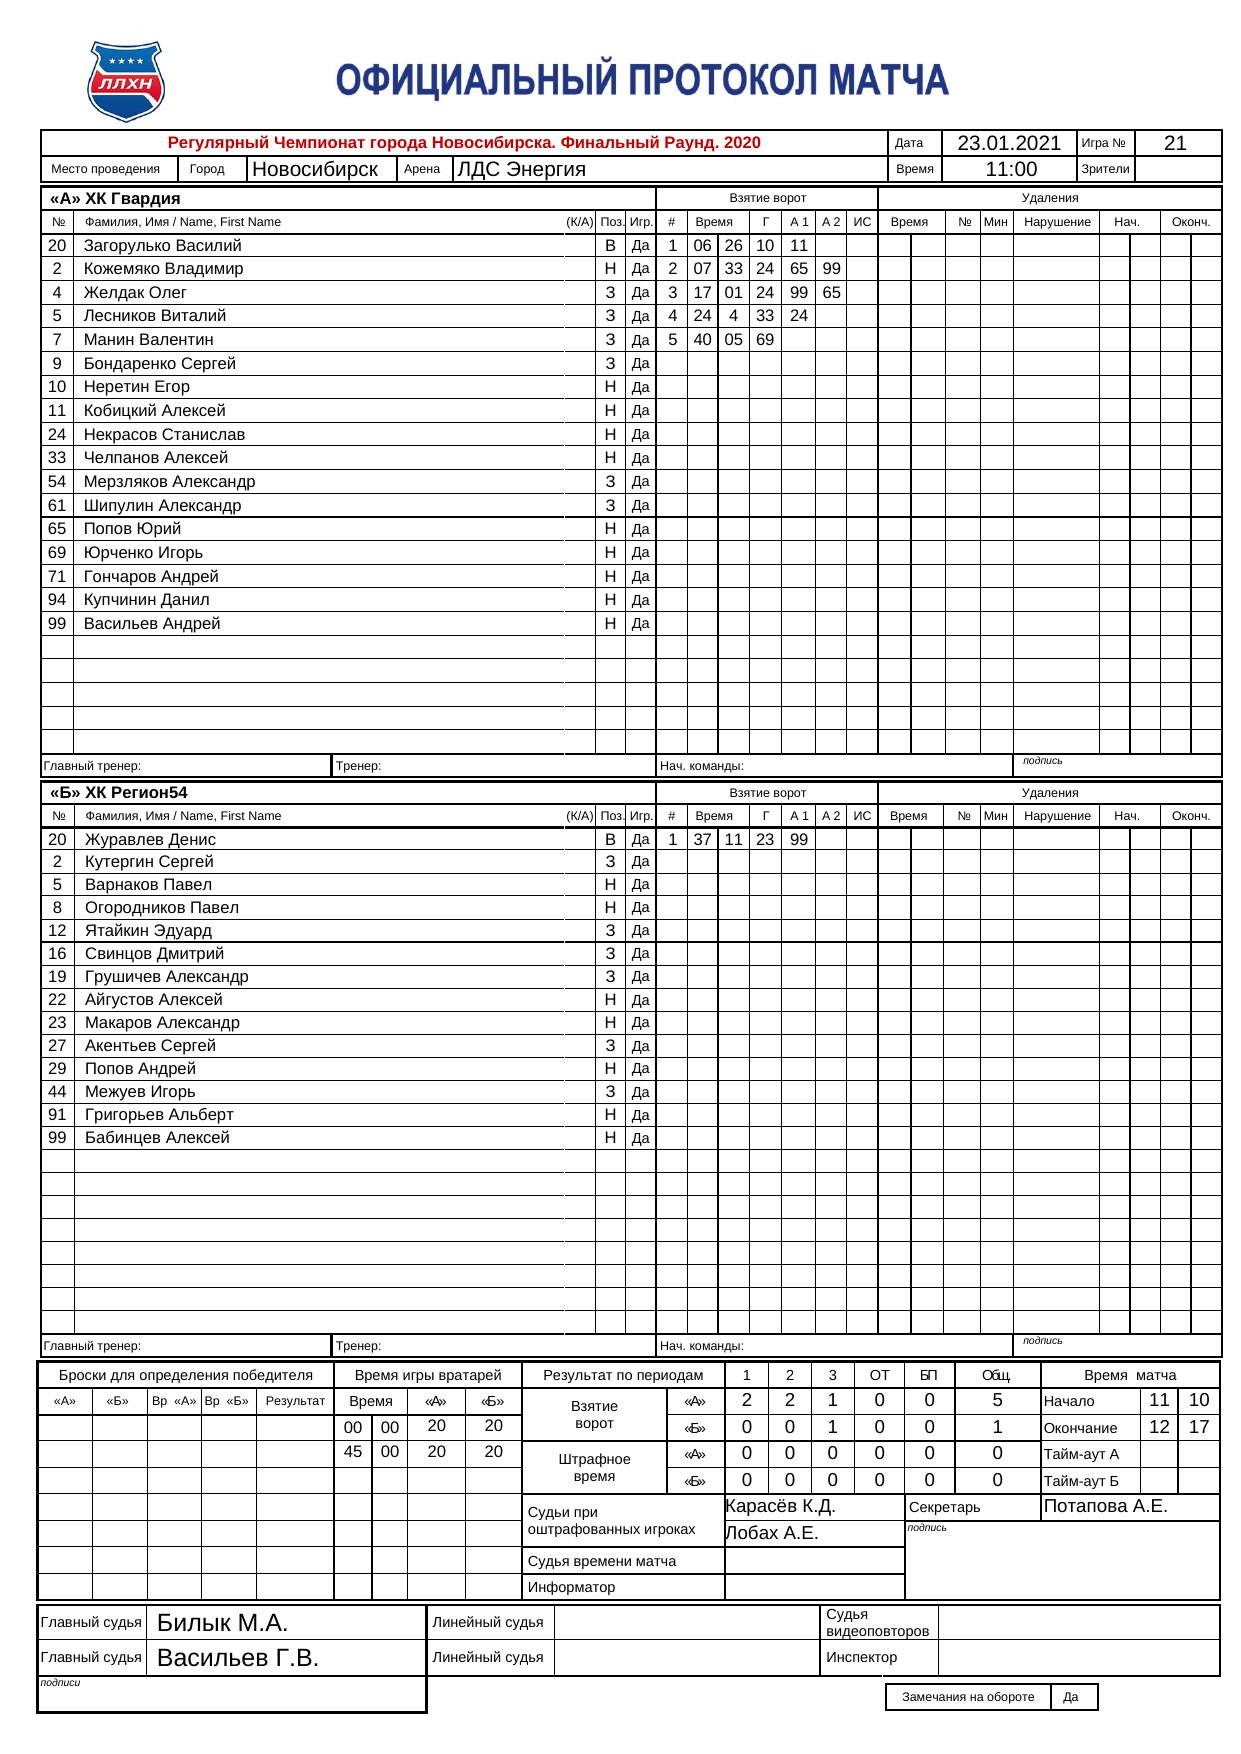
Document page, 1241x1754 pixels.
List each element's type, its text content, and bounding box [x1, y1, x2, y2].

table_cell [1100, 470, 1129, 493]
table_cell [688, 920, 717, 941]
table_cell [847, 659, 877, 682]
table_cell [1100, 423, 1129, 445]
table_cell [719, 1150, 749, 1172]
table_cell [1131, 966, 1160, 987]
table_cell «А» [39, 1389, 92, 1413]
table_cell [847, 446, 877, 469]
table_cell [555, 1606, 819, 1639]
table_cell Судья времени матча [523, 1548, 724, 1573]
table_cell [596, 1173, 625, 1195]
table_cell [1131, 257, 1160, 280]
table_cell [1192, 376, 1221, 398]
table_cell подписи [39, 1677, 425, 1711]
table_cell подпись [906, 1522, 1219, 1599]
table_cell [879, 399, 910, 422]
table_cell [657, 943, 687, 964]
table_cell 5 [657, 328, 687, 351]
table_cell [981, 874, 1013, 895]
table_cell Время [688, 805, 749, 826]
table_cell [816, 399, 846, 422]
table_cell [879, 829, 910, 849]
table_cell [981, 1196, 1013, 1218]
table_cell [42, 707, 73, 729]
table_cell «Б » [466, 1389, 521, 1413]
table_cell [466, 1468, 521, 1493]
table_cell [944, 1196, 980, 1218]
table_cell [750, 659, 781, 682]
table_cell Н [596, 257, 625, 280]
table_cell [1014, 1288, 1099, 1310]
table_cell [719, 966, 749, 987]
table_cell [565, 518, 595, 540]
table_cell [565, 636, 595, 658]
table_cell [1161, 920, 1190, 941]
table_cell [1161, 352, 1190, 374]
table_cell [847, 1058, 877, 1079]
table_cell [1014, 1265, 1099, 1287]
table_cell [596, 1288, 625, 1310]
table_cell [912, 352, 945, 374]
table_cell Оконч. [1161, 211, 1221, 233]
table_cell [939, 1640, 1219, 1675]
table_cell [657, 920, 687, 941]
table_cell [1192, 1081, 1221, 1103]
table_cell З [596, 966, 625, 987]
table_cell [1192, 1311, 1221, 1333]
table_cell [879, 1150, 910, 1172]
table_cell [912, 446, 945, 469]
table_cell [912, 470, 945, 493]
table_cell Да [626, 305, 655, 327]
table_cell Ятайкин Эдуард [75, 920, 564, 941]
table_cell Н [596, 423, 625, 445]
table_cell [912, 989, 943, 1011]
table_cell 10 [1179, 1389, 1219, 1413]
table_cell [1131, 636, 1160, 658]
table_cell [466, 1574, 521, 1599]
table_cell [879, 376, 910, 398]
table_cell [879, 588, 910, 611]
table_cell [1099, 1682, 1220, 1711]
table_cell [1161, 943, 1190, 964]
table_header Время игры вратарей [335, 1363, 521, 1387]
table_cell [565, 707, 595, 729]
table_cell [782, 683, 815, 706]
table_cell [657, 1242, 687, 1264]
table_cell [1192, 966, 1221, 987]
table_cell 1 [956, 1415, 1040, 1440]
table_cell [750, 1242, 781, 1264]
table_cell [657, 1219, 687, 1241]
table_cell [1141, 1441, 1177, 1467]
table_cell [408, 1574, 465, 1599]
table_cell [93, 1547, 147, 1573]
table_cell [912, 423, 945, 445]
table_cell [688, 683, 717, 706]
table_cell З [596, 494, 625, 516]
table_cell [879, 257, 910, 280]
table_cell [981, 683, 1013, 706]
table_cell [847, 874, 877, 895]
table_header Замечания на обороте [887, 1685, 1050, 1709]
table_cell Н [596, 1104, 625, 1126]
table_cell 01 [719, 281, 749, 303]
table_cell [1192, 541, 1221, 564]
table_cell [816, 235, 846, 256]
table_cell [657, 636, 687, 658]
table_cell [42, 1242, 74, 1264]
table_cell Нарушение [1014, 805, 1099, 826]
table_cell [257, 1468, 333, 1493]
table_cell Гончаров Андрей [74, 565, 564, 587]
table_cell [879, 943, 910, 964]
table_cell [1192, 1219, 1221, 1241]
table_cell [981, 1242, 1013, 1264]
table_cell З [596, 1035, 625, 1057]
table_cell [719, 989, 749, 1011]
table_cell [1100, 874, 1129, 895]
table_cell [816, 920, 846, 941]
table_cell 00 [373, 1416, 407, 1440]
table_cell [688, 1196, 717, 1218]
table_cell [750, 1012, 781, 1033]
table_cell Игр. [626, 211, 655, 233]
table_cell 2 [726, 1389, 768, 1413]
table_cell [750, 446, 781, 469]
table_cell [1161, 1058, 1190, 1079]
table_cell [1014, 636, 1099, 658]
table_cell [750, 376, 781, 398]
table_cell Н [596, 541, 625, 564]
table_cell Н [596, 989, 625, 1011]
table_header Взятие ворот [657, 783, 877, 803]
table_cell [688, 659, 717, 682]
table_cell [847, 1081, 877, 1103]
table_cell [1131, 565, 1160, 587]
table_cell [981, 235, 1013, 256]
table_cell [912, 612, 945, 634]
table_cell Н [596, 446, 625, 469]
table_cell Шипулин Александр [74, 494, 564, 516]
table_cell 0 [769, 1468, 811, 1493]
table_cell Н [596, 588, 625, 611]
table_cell [596, 636, 625, 658]
table_cell [912, 850, 943, 872]
table_cell [981, 1081, 1013, 1103]
table_cell [879, 1081, 910, 1103]
table_cell [944, 1104, 980, 1126]
table_cell [816, 966, 846, 987]
table_cell [1014, 1081, 1099, 1103]
table_cell Мин [981, 805, 1013, 826]
table_cell [1161, 1265, 1190, 1287]
table_cell [879, 730, 910, 753]
table_cell [1192, 565, 1221, 587]
table_cell [946, 352, 980, 374]
table_cell [1014, 446, 1099, 469]
table_cell [1131, 1196, 1160, 1218]
table_cell ЛДС Энергия [454, 157, 887, 181]
table_cell [657, 1127, 687, 1149]
table_cell [847, 683, 877, 706]
table_cell 0 [956, 1442, 1040, 1467]
table_cell [847, 399, 877, 422]
table_cell [719, 1012, 749, 1033]
table_cell [657, 588, 687, 611]
table_cell [657, 399, 687, 422]
table_cell Взятие ворот [523, 1389, 666, 1440]
table_cell 20 [466, 1416, 521, 1440]
table_cell Вр «Б» [202, 1389, 256, 1413]
table_cell [847, 850, 877, 872]
table_cell [912, 829, 943, 849]
table_cell [1014, 1035, 1099, 1057]
table_cell [879, 989, 910, 1011]
table_cell Да [626, 989, 655, 1011]
table_header ОТ [855, 1363, 904, 1387]
table_cell [1014, 470, 1099, 493]
table_cell 5 [42, 305, 73, 327]
table_cell [782, 588, 815, 611]
table_cell [816, 1242, 846, 1264]
table_cell [719, 588, 749, 611]
table_cell Да [626, 943, 655, 964]
table_cell Да [626, 850, 655, 872]
table_cell [912, 1242, 943, 1264]
table_cell [74, 707, 564, 729]
table_cell [657, 518, 687, 540]
table_cell [816, 1265, 846, 1287]
table_cell Да [626, 399, 655, 422]
table_cell [946, 470, 980, 493]
table_cell [148, 1574, 201, 1599]
table_cell [565, 235, 595, 256]
table_cell подпись [1014, 755, 1221, 776]
table_cell «А» [408, 1389, 465, 1413]
table_cell [565, 1265, 595, 1287]
table_cell [944, 1288, 980, 1310]
table_cell [782, 328, 815, 351]
table_header Игра № [1078, 131, 1134, 155]
table_cell [688, 730, 717, 753]
table_cell [1100, 920, 1129, 941]
table_cell [1131, 612, 1160, 634]
table_cell [1161, 989, 1190, 1011]
table_cell [75, 1173, 564, 1195]
table_cell Межуев Игорь [75, 1081, 564, 1103]
table_cell Тренер: [333, 755, 655, 776]
table_cell [565, 829, 595, 849]
table_cell [1100, 966, 1129, 987]
table_cell Васильев Г.В. [147, 1640, 425, 1675]
table_cell [688, 989, 717, 1011]
table_cell Григорьев Альберт [75, 1104, 564, 1126]
table_cell [688, 541, 717, 564]
table_cell [1161, 376, 1190, 398]
table_cell [1131, 423, 1160, 445]
table_cell Журавлев Денис [75, 829, 564, 849]
table_cell [1161, 470, 1190, 493]
table_cell [946, 281, 980, 303]
table_cell Начало [1042, 1389, 1140, 1413]
table_cell [816, 1150, 846, 1172]
table_cell [657, 1311, 687, 1333]
table_cell [847, 1035, 877, 1057]
table_cell [1014, 281, 1099, 303]
table_cell [946, 446, 980, 469]
table_cell 11 [782, 235, 815, 256]
table_header 3 [812, 1363, 854, 1387]
table_cell 20 [42, 829, 74, 849]
table_cell № [42, 805, 74, 826]
table_cell Судьи при оштрафованных игроках [523, 1495, 724, 1546]
table_cell [879, 1035, 910, 1057]
table_cell [816, 896, 846, 918]
table_cell [946, 612, 980, 634]
table_cell [981, 1104, 1013, 1126]
table_cell 0 [855, 1389, 904, 1413]
table_cell [42, 1288, 74, 1310]
table_cell Манин Валентин [74, 328, 564, 351]
table_cell [981, 1012, 1013, 1033]
table_cell [657, 470, 687, 493]
table_cell [719, 1311, 749, 1333]
table_cell 8 [42, 896, 74, 918]
table_cell Купчинин Данил [74, 588, 564, 611]
table_cell [93, 1521, 147, 1546]
table_cell [981, 707, 1013, 729]
table_cell [257, 1547, 333, 1573]
table_cell [981, 1035, 1013, 1057]
table_cell [719, 683, 749, 706]
table_cell Загорулько Василий [74, 235, 564, 256]
table_cell 0 [855, 1415, 904, 1440]
table_cell Фамилия, Имя / Name, First Name [75, 805, 565, 826]
table_cell [688, 1311, 717, 1333]
table_cell [946, 659, 980, 682]
table_cell [1131, 1035, 1160, 1057]
table_cell [719, 565, 749, 587]
table_cell [1161, 1035, 1190, 1057]
table_cell [1014, 659, 1099, 682]
table_cell Судья видеоповторов [821, 1606, 938, 1639]
table_cell Н [596, 1127, 625, 1149]
table_cell [912, 1173, 943, 1195]
table_cell [816, 683, 846, 706]
table_cell [782, 966, 815, 987]
table_cell [1014, 1242, 1099, 1264]
table_cell [847, 1150, 877, 1172]
table_cell Да [626, 896, 655, 918]
table_cell [847, 829, 877, 849]
table_cell Окончание [1042, 1415, 1140, 1440]
table_cell [657, 1035, 687, 1057]
table_cell [1131, 518, 1160, 540]
table_cell [750, 1219, 781, 1241]
table_cell [1131, 989, 1160, 1011]
table_cell Н [596, 399, 625, 422]
table_cell А 1 [782, 211, 815, 233]
table_cell Время [889, 157, 941, 181]
table_cell [75, 1219, 564, 1241]
table_cell [1014, 829, 1099, 849]
table_cell [335, 1468, 371, 1493]
table_cell [879, 281, 910, 303]
table_cell [1100, 989, 1129, 1011]
table_cell З [596, 281, 625, 303]
table_cell [1014, 399, 1099, 422]
table_cell [688, 1219, 717, 1241]
table_cell Н [596, 1012, 625, 1033]
table_cell [946, 518, 980, 540]
table_cell [816, 541, 846, 564]
table_cell 7 [42, 328, 73, 351]
table_cell [688, 1242, 717, 1264]
table_cell Огородников Павел [75, 896, 564, 918]
table_cell [565, 1127, 595, 1149]
table_cell [688, 1058, 717, 1079]
table_cell 16 [42, 943, 74, 964]
table_cell [1100, 896, 1129, 918]
table_cell [1192, 1035, 1221, 1057]
table_header «Б» ХК Регион54 [42, 783, 655, 803]
table_cell [782, 1196, 815, 1218]
table_cell 0 [905, 1415, 954, 1440]
table_cell [1161, 518, 1190, 540]
table_cell [944, 1012, 980, 1033]
table_cell [93, 1574, 147, 1599]
table_cell [257, 1416, 333, 1440]
table_cell [565, 470, 595, 493]
table_cell [879, 1104, 910, 1126]
table_cell [946, 235, 980, 256]
table_cell [1192, 730, 1221, 753]
table_cell [847, 494, 877, 516]
table_cell [816, 494, 846, 516]
table_cell 20 [466, 1441, 521, 1467]
table_cell [1131, 920, 1160, 941]
table_cell [912, 235, 945, 256]
table_cell [750, 683, 781, 706]
table_cell Кобицкий Алексей [74, 399, 564, 422]
table_cell 65 [816, 281, 846, 303]
table_cell [847, 920, 877, 941]
table_cell [565, 1058, 595, 1079]
table_cell [912, 1288, 943, 1310]
table_cell [847, 423, 877, 445]
table_cell 0 [905, 1468, 954, 1493]
table_cell [879, 1242, 910, 1264]
table_cell Нач. команды: [657, 755, 1012, 776]
table_cell [912, 328, 945, 351]
table_cell [912, 896, 943, 918]
table_cell [565, 1012, 595, 1033]
table_cell З [596, 305, 625, 327]
table_cell [816, 423, 846, 445]
table_cell [688, 707, 717, 729]
table_header БП [905, 1363, 954, 1387]
table_cell [1161, 896, 1190, 918]
table_cell [879, 896, 910, 918]
table_cell [782, 1288, 815, 1310]
table_cell [750, 1150, 781, 1172]
table_cell 0 [905, 1389, 954, 1413]
table_cell Да [626, 829, 655, 849]
table_cell Результат [257, 1389, 333, 1413]
table_cell [1100, 1311, 1129, 1333]
table_cell З [596, 1081, 625, 1103]
table_cell [1014, 989, 1099, 1011]
table_cell [688, 943, 717, 964]
table_cell Г [750, 211, 781, 233]
table_cell [1161, 659, 1190, 682]
table_cell [657, 683, 687, 706]
table_cell [657, 541, 687, 564]
table_cell [75, 1196, 564, 1218]
table_cell [373, 1574, 407, 1599]
table_header Общ. [956, 1363, 1040, 1387]
table_cell [688, 636, 717, 658]
table_cell [42, 1219, 74, 1241]
table_cell [1131, 874, 1160, 895]
table_cell [750, 730, 781, 753]
table_cell [719, 352, 749, 374]
table_cell [782, 730, 815, 753]
table_cell [1192, 257, 1221, 280]
table_cell 29 [42, 1058, 74, 1079]
table_cell 0 [855, 1468, 904, 1493]
table_cell [847, 1219, 877, 1241]
table_cell [1179, 1441, 1219, 1467]
table_cell 19 [42, 966, 74, 987]
table_cell [335, 1521, 371, 1546]
table_cell [1192, 352, 1221, 374]
table_cell [565, 966, 595, 987]
table_cell Инспектор [821, 1640, 938, 1675]
table_cell Бабинцев Алексей [75, 1127, 564, 1149]
table_cell # [657, 211, 687, 233]
table_cell Билык М.А. [147, 1606, 425, 1639]
table_cell [946, 636, 980, 658]
table_cell Айгустов Алексей [75, 989, 564, 1011]
table_cell Главный тренер: [42, 1335, 330, 1356]
table_cell [257, 1521, 333, 1546]
table_cell [1192, 1127, 1221, 1149]
table_cell 45 [335, 1441, 371, 1467]
table_cell [39, 1521, 92, 1546]
table_cell [879, 683, 910, 706]
table_cell [782, 1127, 815, 1149]
table_cell [1131, 1265, 1160, 1287]
table_cell [1014, 565, 1099, 587]
table_cell 05 [719, 328, 749, 351]
table_cell [657, 896, 687, 918]
table_cell Да [626, 235, 655, 256]
table_cell [565, 683, 595, 706]
table_cell [750, 352, 781, 374]
table_cell [688, 1173, 717, 1195]
table_cell «Б» [93, 1389, 147, 1413]
table_cell [1100, 1127, 1129, 1149]
table_cell [1014, 612, 1099, 634]
table_cell [750, 470, 781, 493]
table_cell [1192, 470, 1221, 493]
table_cell [912, 1127, 943, 1149]
table_cell [782, 1058, 815, 1079]
table_cell 61 [42, 494, 73, 516]
table_cell [816, 518, 846, 540]
table_cell [1100, 1058, 1129, 1079]
table_cell [39, 1441, 92, 1467]
table_cell [1192, 874, 1221, 895]
table_cell [782, 1012, 815, 1033]
table_cell [750, 1311, 781, 1333]
table_cell [816, 588, 846, 611]
table_cell [335, 1547, 371, 1573]
table_cell [912, 494, 945, 516]
table_cell [719, 518, 749, 540]
table_cell [688, 399, 717, 422]
table_cell 2 [657, 257, 687, 280]
table_cell Главный тренер: [42, 755, 330, 776]
table_cell [1014, 1150, 1099, 1172]
table_cell [816, 352, 846, 374]
table_cell [750, 1196, 781, 1218]
table_cell 33 [42, 446, 73, 469]
table_cell [847, 328, 877, 351]
table_cell [1014, 1104, 1099, 1126]
table_cell [912, 399, 945, 422]
table_cell [912, 305, 945, 327]
table_cell В [596, 829, 625, 849]
table_cell Информатор [523, 1575, 724, 1599]
table_cell [1100, 659, 1129, 682]
table_cell [1161, 1242, 1190, 1264]
table_cell Да [626, 966, 655, 987]
table_header Броски для определения победителя [39, 1363, 333, 1387]
table_cell [1161, 541, 1190, 564]
table_cell [1161, 612, 1190, 634]
table_cell [719, 1104, 749, 1126]
table_cell [879, 1127, 910, 1149]
table_cell [816, 943, 846, 964]
table_cell [816, 1311, 846, 1333]
table_cell [944, 966, 980, 987]
table_cell [879, 235, 910, 256]
table_cell [93, 1416, 147, 1440]
table_cell [939, 1606, 1219, 1639]
table_cell 99 [782, 829, 815, 849]
table_cell Да [626, 541, 655, 564]
table_cell [847, 943, 877, 964]
table_header Дата [889, 131, 941, 155]
table_cell [565, 943, 595, 964]
table_cell [1131, 328, 1160, 351]
table_cell [75, 1242, 564, 1264]
table_cell [1131, 1288, 1160, 1310]
table_cell [946, 730, 980, 753]
table_cell [1161, 1012, 1190, 1033]
table_cell [565, 565, 595, 587]
table_cell [750, 1173, 781, 1195]
table_cell [1014, 1173, 1099, 1195]
table_cell [946, 399, 980, 422]
table_cell [944, 1242, 980, 1264]
table_cell [1100, 829, 1129, 849]
table_cell [42, 730, 73, 753]
table_cell [981, 305, 1013, 327]
table_cell [1100, 352, 1129, 374]
table_cell [944, 989, 980, 1011]
table_cell [148, 1521, 201, 1546]
table_cell Тренер: [333, 1335, 655, 1356]
table_cell [1192, 328, 1221, 351]
table_cell [912, 1265, 943, 1287]
table_cell [626, 1288, 655, 1310]
table_cell [782, 636, 815, 658]
table_cell [1014, 707, 1099, 729]
table_cell Игр. [626, 805, 655, 826]
table_cell (К/А) [565, 805, 595, 826]
table_cell [847, 1173, 877, 1195]
table_cell [981, 352, 1013, 374]
table_cell [912, 1196, 943, 1218]
table_cell [1161, 1311, 1190, 1333]
table_cell 24 [782, 305, 815, 327]
table_cell [782, 707, 815, 729]
table_cell Н [596, 518, 625, 540]
table_header Взятие ворот [657, 188, 877, 209]
table_cell [782, 943, 815, 964]
table_cell [944, 1219, 980, 1241]
table_cell [1192, 1196, 1221, 1218]
table_cell [816, 1081, 846, 1103]
table_cell [782, 376, 815, 398]
table_cell [565, 1104, 595, 1126]
table_header Удаления [879, 188, 1221, 209]
table_cell [1100, 1288, 1129, 1310]
table_cell Новосибирск [248, 157, 396, 181]
table_cell Время [879, 805, 943, 826]
table_cell [1192, 920, 1221, 941]
table_cell [202, 1521, 256, 1546]
table_cell [565, 257, 595, 280]
table_cell [1014, 423, 1099, 445]
table_cell 10 [750, 235, 781, 256]
table_cell [912, 636, 945, 658]
table_cell [944, 1058, 980, 1079]
table_cell [596, 1265, 625, 1287]
table_cell Лобах А.Е. [726, 1521, 904, 1546]
table_cell [847, 305, 877, 327]
table_cell [1161, 1219, 1190, 1241]
table_cell Н [596, 376, 625, 398]
table_cell [565, 1242, 595, 1264]
table_cell [688, 352, 717, 374]
table_cell [750, 518, 781, 540]
table_cell [1100, 730, 1129, 753]
table_cell [657, 707, 687, 729]
table_cell [981, 1150, 1013, 1172]
table_cell [202, 1441, 256, 1467]
table_cell [657, 989, 687, 1011]
table_cell [202, 1468, 256, 1493]
table_cell [1131, 446, 1160, 469]
table_cell [1161, 683, 1190, 706]
table_cell (К/А) [565, 211, 595, 233]
table_cell [946, 541, 980, 564]
table_cell [565, 281, 595, 303]
table_cell [816, 470, 846, 493]
table_cell 22 [42, 989, 74, 1011]
table_cell 06 [688, 235, 717, 256]
table_cell [719, 850, 749, 872]
table_cell [816, 328, 846, 351]
table_cell [816, 1035, 846, 1057]
table_cell [1161, 730, 1190, 753]
table_cell [39, 1416, 92, 1440]
table_cell [981, 257, 1013, 280]
table_cell Кутергин Сергей [75, 850, 564, 872]
table_cell [946, 376, 980, 398]
table_cell [1161, 1104, 1190, 1126]
table_cell [750, 850, 781, 872]
table_cell [750, 1035, 781, 1057]
table_cell [74, 659, 564, 682]
table_cell Нарушение [1014, 211, 1099, 233]
table_cell 4 [719, 305, 749, 327]
table_cell [657, 446, 687, 469]
table_cell [93, 1441, 147, 1467]
table_cell [750, 399, 781, 422]
table_cell [1014, 1012, 1099, 1033]
table_cell [688, 565, 717, 587]
table_cell Свинцов Дмитрий [75, 943, 564, 964]
table_cell 10 [42, 376, 73, 398]
table_cell 4 [657, 305, 687, 327]
table_header 23.01.2021 [943, 131, 1076, 155]
table_cell [726, 1548, 904, 1573]
table_cell [626, 1311, 655, 1333]
table_cell 99 [42, 1127, 74, 1149]
table_cell [1161, 850, 1190, 872]
table_cell [657, 1196, 687, 1218]
table_cell [719, 896, 749, 918]
table_cell [596, 707, 625, 729]
table_cell [657, 1058, 687, 1079]
table_cell Да [626, 588, 655, 611]
table_cell [750, 1104, 781, 1126]
table_cell [1131, 829, 1160, 849]
table_cell [1131, 1081, 1160, 1103]
table_cell [1131, 376, 1160, 398]
table_cell [688, 1081, 717, 1103]
table_cell Кожемяко Владимир [74, 257, 564, 280]
table_header 1 [726, 1363, 768, 1387]
table_cell [408, 1547, 465, 1573]
table_cell [981, 446, 1013, 469]
table_cell [912, 518, 945, 540]
table_cell [565, 612, 595, 634]
table_cell 1 [812, 1415, 854, 1440]
table_cell [879, 920, 910, 941]
table_cell [847, 565, 877, 587]
table_cell [719, 1173, 749, 1195]
table_cell [1192, 659, 1221, 682]
table_cell Вр «А» [148, 1389, 201, 1413]
table_cell [1100, 518, 1129, 540]
table_cell [782, 565, 815, 587]
table_cell Главный судья [39, 1606, 146, 1639]
table_cell [1161, 966, 1190, 987]
table_cell З [596, 850, 625, 872]
table_cell [688, 494, 717, 516]
table_cell [1161, 423, 1190, 445]
table_cell [944, 1311, 980, 1333]
table_header Удаления [879, 783, 1221, 803]
table_cell [1131, 896, 1160, 918]
table_cell [1161, 1288, 1190, 1310]
table_cell Васильев Андрей [74, 612, 564, 634]
table_cell [626, 659, 655, 682]
table_cell Н [596, 896, 625, 918]
table_cell [750, 588, 781, 611]
table_cell [335, 1574, 371, 1599]
table_cell [1100, 235, 1129, 256]
table_cell [1179, 1468, 1219, 1493]
table_cell [782, 470, 815, 493]
table_cell [1192, 423, 1221, 445]
table_cell [750, 636, 781, 658]
table_cell Зрители [1078, 157, 1134, 181]
table_cell [981, 1219, 1013, 1241]
table_cell [555, 1640, 819, 1675]
table_cell Город [179, 157, 246, 181]
table_cell [1192, 896, 1221, 918]
table_cell [719, 920, 749, 941]
table_cell [565, 588, 595, 611]
table_cell [816, 1012, 846, 1033]
table_cell [750, 541, 781, 564]
table_cell [1131, 235, 1160, 256]
table_cell 5 [42, 874, 74, 895]
table_cell Да [626, 874, 655, 895]
table_cell [626, 1242, 655, 1264]
table_cell [1131, 1150, 1160, 1172]
table_cell 5 [956, 1389, 1040, 1413]
table_cell 20 [408, 1416, 465, 1440]
table_cell [1192, 1058, 1221, 1079]
table_cell [1161, 1196, 1190, 1218]
table_cell [719, 1058, 749, 1079]
table_cell [466, 1547, 521, 1573]
table_cell [981, 920, 1013, 941]
table_cell [657, 1265, 687, 1287]
table_cell А 2 [816, 211, 846, 233]
table_cell [1131, 470, 1160, 493]
table_cell Нач. команды: [657, 1335, 1012, 1356]
table_cell Да [626, 352, 655, 374]
table_cell [879, 1196, 910, 1218]
table_cell [782, 423, 815, 445]
table_cell [912, 1081, 943, 1103]
table_cell [816, 659, 846, 682]
table_cell [596, 683, 625, 706]
table_cell [981, 829, 1013, 849]
table_cell [816, 1058, 846, 1079]
table_cell подпись [1014, 1335, 1221, 1356]
table_cell Да [626, 920, 655, 941]
table_cell [75, 1288, 564, 1310]
table_cell [847, 541, 877, 564]
table_cell [981, 730, 1013, 753]
table_cell Макаров Александр [75, 1012, 564, 1033]
table_cell [688, 850, 717, 872]
table_cell [719, 541, 749, 564]
table_cell [944, 1150, 980, 1172]
table_cell [782, 518, 815, 540]
table_cell [879, 1173, 910, 1195]
table_cell [596, 730, 625, 753]
table_cell [1131, 399, 1160, 422]
table_cell [1131, 1012, 1160, 1033]
table_cell [688, 423, 717, 445]
table_cell 20 [408, 1441, 465, 1467]
table_cell [657, 352, 687, 374]
table_cell [782, 1219, 815, 1241]
table_header Регулярный Чемпионат города Новосибирска. Финальный Раунд. 2020 [42, 131, 887, 155]
table_cell Оконч. [1161, 805, 1221, 826]
table_cell Да [626, 1012, 655, 1033]
table_cell [981, 1265, 1013, 1287]
table_cell [879, 874, 910, 895]
table_cell Да [626, 1104, 655, 1126]
table_cell [1100, 612, 1129, 634]
table_cell [816, 874, 846, 895]
table_cell [782, 896, 815, 918]
table_cell [1192, 1288, 1221, 1310]
table_cell Тайм-аут Б [1042, 1468, 1140, 1493]
table_cell Попов Андрей [75, 1058, 564, 1079]
table_cell Да [626, 376, 655, 398]
table_header Результат по периодам [523, 1363, 724, 1387]
table_cell [1161, 1081, 1190, 1103]
table_cell [75, 1265, 564, 1287]
table_cell [847, 966, 877, 987]
table_cell [565, 494, 595, 516]
table_cell [1014, 588, 1099, 611]
table_cell [1131, 305, 1160, 327]
table_cell [688, 376, 717, 398]
table_cell [75, 1311, 564, 1333]
table_cell [981, 1127, 1013, 1149]
table_cell [912, 1150, 943, 1172]
table_header «А» ХК Гвардия [42, 188, 655, 209]
table_cell З [596, 352, 625, 374]
table_cell 69 [42, 541, 73, 564]
table_cell 71 [42, 565, 73, 587]
table_cell [42, 636, 73, 658]
table_cell [626, 730, 655, 753]
table_cell [847, 896, 877, 918]
table_cell Да [626, 494, 655, 516]
table_cell [816, 707, 846, 729]
table_cell Время [879, 211, 945, 233]
table_cell [981, 588, 1013, 611]
table_cell [1014, 1196, 1099, 1218]
table_cell [782, 399, 815, 422]
table_cell 33 [750, 305, 781, 327]
table_cell [1131, 1173, 1160, 1195]
table_cell [39, 1547, 92, 1573]
table_cell [1131, 541, 1160, 564]
table_cell Да [626, 328, 655, 351]
table_cell [719, 1196, 749, 1218]
table_cell [596, 1311, 625, 1333]
table_cell [981, 896, 1013, 918]
table_cell [944, 920, 980, 941]
table_cell 1 [812, 1389, 854, 1413]
table_cell 37 [688, 829, 717, 849]
table_cell [981, 1288, 1013, 1310]
table_cell [912, 1311, 943, 1333]
table_cell [42, 683, 73, 706]
table_cell Н [596, 612, 625, 634]
table_cell [750, 1081, 781, 1103]
table_cell ИС [847, 211, 877, 233]
table_cell [750, 1058, 781, 1079]
table_cell [782, 874, 815, 895]
table_cell [688, 612, 717, 634]
table_cell [1131, 1219, 1160, 1241]
table_cell Место проведения [42, 157, 177, 181]
table_cell [847, 1311, 877, 1333]
table_cell [74, 730, 564, 753]
table_cell [565, 328, 595, 351]
table_cell [719, 612, 749, 634]
table_cell [565, 730, 595, 753]
table_cell [719, 1265, 749, 1287]
table_cell [626, 1150, 655, 1172]
table_cell 12 [42, 920, 74, 941]
table_cell 23 [42, 1012, 74, 1033]
table_cell [719, 1127, 749, 1149]
table_cell [1014, 874, 1099, 895]
table_cell 2 [42, 257, 73, 280]
table_cell [373, 1547, 407, 1573]
table_cell 0 [769, 1442, 811, 1467]
table_cell [1014, 328, 1099, 351]
table_cell [946, 328, 980, 351]
table_cell 4 [42, 281, 73, 303]
table_cell [719, 1035, 749, 1057]
table_cell [719, 1219, 749, 1241]
table_cell [1100, 1104, 1129, 1126]
table_cell [912, 966, 943, 987]
table_cell [879, 470, 910, 493]
table_cell [944, 1265, 980, 1287]
table_cell [879, 850, 910, 872]
table_cell [657, 376, 687, 398]
table_cell 07 [688, 257, 717, 280]
table_cell [148, 1468, 201, 1493]
table_cell [1100, 636, 1129, 658]
table_cell Время [335, 1389, 407, 1413]
table_cell [1014, 896, 1099, 918]
table_cell [39, 1494, 92, 1520]
table_cell [1192, 943, 1221, 964]
table_cell [847, 1104, 877, 1126]
table_cell [688, 1288, 717, 1310]
table_cell [816, 829, 846, 849]
table_cell [688, 1035, 717, 1057]
table_cell [981, 565, 1013, 587]
table_cell Да [626, 281, 655, 303]
table_cell [847, 235, 877, 256]
table_cell [565, 659, 595, 682]
table_cell [1014, 1311, 1099, 1333]
table_cell 17 [688, 281, 717, 303]
table_cell Неретин Егор [74, 376, 564, 398]
table_cell [946, 565, 980, 587]
table_cell Н [596, 874, 625, 895]
table_cell [1192, 518, 1221, 540]
table_cell [719, 1242, 749, 1264]
table_cell Грушичев Александр [75, 966, 564, 987]
table_cell [719, 730, 749, 753]
table_cell [944, 1173, 980, 1195]
table_cell Штрафное время [523, 1442, 666, 1493]
table_cell [750, 896, 781, 918]
table_cell 0 [769, 1415, 811, 1440]
table_cell [847, 1196, 877, 1218]
table_cell [816, 1127, 846, 1149]
table_cell [847, 612, 877, 634]
table_cell Да [626, 565, 655, 587]
table_cell [912, 730, 945, 753]
table_cell [1161, 636, 1190, 658]
table_cell [912, 659, 945, 682]
table_cell [750, 966, 781, 987]
table_cell [946, 588, 980, 611]
table_cell [719, 446, 749, 469]
table_cell [408, 1494, 465, 1520]
table_cell [1014, 376, 1099, 398]
table_cell [816, 376, 846, 398]
table_cell № [946, 211, 980, 233]
table_cell З [596, 328, 625, 351]
table_cell [782, 1265, 815, 1287]
table_cell [912, 874, 943, 895]
table_cell [816, 850, 846, 872]
table_cell Секретарь [906, 1495, 1040, 1520]
table_cell [719, 399, 749, 422]
table_cell [879, 518, 910, 540]
table_cell [912, 376, 945, 398]
table_cell [626, 1173, 655, 1195]
table_cell [1100, 1012, 1129, 1033]
table_cell Да [626, 518, 655, 540]
table_cell Тайм-аут А [1042, 1441, 1140, 1467]
table_cell [981, 399, 1013, 422]
table_cell [1100, 850, 1129, 872]
table_cell [944, 829, 980, 849]
table_header Время матча [1042, 1363, 1219, 1387]
table_cell 24 [688, 305, 717, 327]
table_cell [782, 659, 815, 682]
table_cell [1014, 541, 1099, 564]
table_cell [1192, 494, 1221, 516]
table_cell Бондаренко Сергей [74, 352, 564, 374]
table_cell [981, 494, 1013, 516]
table_cell [719, 470, 749, 493]
table_cell [946, 683, 980, 706]
table_cell [944, 1035, 980, 1057]
table_cell [93, 1494, 147, 1520]
table_cell [912, 541, 945, 564]
table_cell [719, 636, 749, 658]
table_cell [596, 1242, 625, 1264]
table_cell [1100, 399, 1129, 422]
table_cell [1131, 588, 1160, 611]
table_cell [1014, 235, 1099, 256]
table_cell [1161, 1173, 1190, 1195]
table_header 2 [769, 1363, 811, 1387]
table_cell Попов Юрий [74, 518, 564, 540]
table_cell [565, 446, 595, 469]
table_cell [1192, 1173, 1221, 1195]
table_cell [750, 423, 781, 445]
table_cell [750, 943, 781, 964]
table_cell «А» [668, 1442, 724, 1467]
table_cell [565, 1219, 595, 1241]
table_cell Да [626, 470, 655, 493]
table_cell [466, 1521, 521, 1546]
table_cell [1192, 707, 1221, 729]
table_cell [1014, 943, 1099, 964]
table_cell [816, 446, 846, 469]
table_cell [1192, 281, 1221, 303]
table_cell [148, 1494, 201, 1520]
table_cell [1131, 494, 1160, 516]
table_cell [879, 1219, 910, 1241]
table_cell 24 [42, 423, 73, 445]
table_cell [565, 896, 595, 918]
table_cell [847, 730, 877, 753]
table_cell [912, 707, 945, 729]
table_cell [1014, 920, 1099, 941]
table_cell [1131, 707, 1160, 729]
table_cell [1192, 1265, 1221, 1287]
table_cell [879, 541, 910, 564]
table_cell [373, 1494, 407, 1520]
table_cell Челпанов Алексей [74, 446, 564, 469]
table_cell [879, 565, 910, 587]
table_cell [847, 1012, 877, 1033]
table_header Да [1052, 1685, 1097, 1709]
table_cell [816, 1104, 846, 1126]
table_cell [883, 1677, 1220, 1681]
table_cell 24 [750, 281, 781, 303]
table_cell [657, 1288, 687, 1310]
table_cell З [596, 470, 625, 493]
table_cell [726, 1575, 904, 1599]
table_cell [879, 1311, 910, 1333]
table_cell [946, 423, 980, 445]
table_cell [688, 874, 717, 895]
table_cell [1161, 305, 1190, 327]
table_cell [688, 470, 717, 493]
table_cell [1131, 352, 1160, 374]
table_cell [565, 541, 595, 564]
table_cell [1100, 305, 1129, 327]
table_cell [1100, 281, 1129, 303]
table_cell [719, 874, 749, 895]
table_cell Да [626, 423, 655, 445]
table_cell [719, 494, 749, 516]
table_cell [565, 1150, 595, 1172]
table_cell [912, 565, 945, 587]
table_cell [1100, 1196, 1129, 1218]
table_cell [879, 352, 910, 374]
table_cell [1161, 588, 1190, 611]
table_cell 00 [373, 1441, 407, 1467]
table_cell [1161, 565, 1190, 587]
table_cell [750, 1265, 781, 1287]
table_cell 0 [855, 1442, 904, 1467]
table_cell 65 [42, 518, 73, 540]
table_cell [847, 989, 877, 1011]
table_cell [912, 943, 943, 964]
table_cell [148, 1441, 201, 1467]
table_cell [847, 1127, 877, 1149]
table_cell [981, 659, 1013, 682]
table_cell 1 [657, 235, 687, 256]
table_cell [1192, 612, 1221, 634]
table_cell [946, 494, 980, 516]
table_cell [1014, 730, 1099, 753]
table_cell «А» [668, 1389, 724, 1413]
table_cell [1100, 1035, 1129, 1057]
table_cell [626, 1265, 655, 1287]
table_cell [816, 305, 846, 327]
table_cell [657, 494, 687, 516]
table_cell [657, 850, 687, 872]
table_cell Поз. [596, 211, 625, 233]
table_cell 65 [782, 257, 815, 280]
table_cell 11:00 [943, 157, 1076, 181]
table_cell [946, 707, 980, 729]
table_cell [1161, 874, 1190, 895]
table_cell [981, 989, 1013, 1011]
table_cell [981, 423, 1013, 445]
table_cell [847, 1265, 877, 1287]
table_cell Лесников Виталий [74, 305, 564, 327]
table_cell [981, 376, 1013, 398]
table_cell [1161, 281, 1190, 303]
table_cell [657, 612, 687, 634]
table_cell Фамилия, Имя / Name, First Name [74, 211, 565, 233]
table_cell [1192, 1242, 1221, 1264]
table_cell [626, 1196, 655, 1218]
table_cell [657, 1104, 687, 1126]
table_cell [1131, 1058, 1160, 1079]
table_cell [847, 470, 877, 493]
table_cell [981, 518, 1013, 540]
table_cell [879, 659, 910, 682]
table_cell [1100, 683, 1129, 706]
table_cell [944, 1081, 980, 1103]
table_cell [688, 966, 717, 987]
table_cell [912, 257, 945, 280]
table_cell [879, 707, 910, 729]
table_cell «Б» [668, 1415, 724, 1440]
table_cell [1161, 707, 1190, 729]
table_cell 0 [726, 1415, 768, 1440]
table_cell [782, 1173, 815, 1195]
table_cell [373, 1468, 407, 1493]
table_cell [719, 376, 749, 398]
table_cell [719, 659, 749, 682]
table_cell Варнаков Павел [75, 874, 564, 895]
table_cell [1100, 707, 1129, 729]
table_cell [1100, 588, 1129, 611]
table_cell [688, 446, 717, 469]
table_cell [750, 494, 781, 516]
table_cell Линейный судья [428, 1640, 554, 1675]
table_cell [1014, 352, 1099, 374]
table_cell 24 [750, 257, 781, 280]
table_cell [719, 707, 749, 729]
table_cell [1131, 943, 1160, 964]
table_cell 54 [42, 470, 73, 493]
table_cell Арена [398, 157, 452, 181]
table_cell [565, 305, 595, 327]
table_cell [626, 1219, 655, 1241]
table_cell [750, 612, 781, 634]
table_cell [657, 659, 687, 682]
table_cell [782, 1150, 815, 1172]
table_cell 40 [688, 328, 717, 351]
table_cell [879, 423, 910, 445]
table_cell [1192, 1150, 1221, 1172]
table_cell [1131, 281, 1160, 303]
table_cell [257, 1441, 333, 1467]
table_cell [1014, 518, 1099, 540]
table_cell [1161, 494, 1190, 516]
table_cell [782, 541, 815, 564]
table_cell [1100, 1265, 1129, 1287]
table_cell 00 [335, 1416, 371, 1440]
table_cell [981, 636, 1013, 658]
table_cell [1131, 730, 1160, 753]
table_cell [782, 612, 815, 634]
table_cell # [657, 805, 687, 826]
table_cell [912, 1035, 943, 1057]
table_cell Да [626, 1058, 655, 1079]
table_cell [1100, 565, 1129, 587]
table_cell Некрасов Станислав [74, 423, 564, 445]
table_cell [1100, 1081, 1129, 1103]
table_cell [1136, 157, 1221, 181]
table_cell [1131, 659, 1160, 682]
table_cell [626, 636, 655, 658]
table_cell [42, 1196, 74, 1218]
table_cell 99 [782, 281, 815, 303]
table_cell 0 [812, 1442, 854, 1467]
table_cell [596, 1219, 625, 1241]
picture [5, 28, 1179, 129]
table_cell [1100, 1173, 1129, 1195]
table_cell [596, 659, 625, 682]
table_cell [1100, 943, 1129, 964]
table_cell [148, 1547, 201, 1573]
table_cell [1014, 850, 1099, 872]
table_cell [750, 874, 781, 895]
table_cell [847, 376, 877, 398]
table_cell [946, 257, 980, 280]
table_cell [816, 989, 846, 1011]
table_cell [657, 966, 687, 987]
table_cell Н [596, 565, 625, 587]
table_cell [202, 1574, 256, 1599]
table_cell [879, 966, 910, 987]
table_cell [657, 1081, 687, 1103]
table_cell [816, 1173, 846, 1195]
table_cell [565, 1196, 595, 1218]
table_cell [428, 1677, 882, 1711]
table_cell [657, 874, 687, 895]
table_cell [782, 989, 815, 1011]
table_cell [847, 707, 877, 729]
table_cell [847, 518, 877, 540]
table_cell [750, 989, 781, 1011]
table_cell [596, 1150, 625, 1172]
table_cell [879, 328, 910, 351]
table_cell [373, 1521, 407, 1546]
table_cell [1100, 328, 1129, 351]
table_cell [879, 494, 910, 516]
table_cell [75, 1150, 564, 1172]
table_cell [944, 1127, 980, 1149]
table_cell [1192, 305, 1221, 327]
table_cell [879, 612, 910, 634]
table_cell [1100, 257, 1129, 280]
table_cell 20 [42, 235, 73, 256]
table_cell № [944, 805, 980, 826]
table_cell [1192, 446, 1221, 469]
table_cell Да [626, 1081, 655, 1103]
table_cell [981, 1311, 1013, 1333]
table_cell Юрченко Игорь [74, 541, 564, 564]
table_cell [1161, 235, 1190, 256]
table_cell [626, 707, 655, 729]
table_cell [782, 920, 815, 941]
table_cell [879, 636, 910, 658]
table_cell [1192, 1104, 1221, 1126]
table_cell Да [626, 1035, 655, 1057]
table_cell Мерзляков Александр [74, 470, 564, 493]
table_cell [981, 470, 1013, 493]
table_cell [565, 376, 595, 398]
table_cell Нач. [1100, 211, 1160, 233]
table_cell [42, 659, 73, 682]
table_cell А 1 [782, 805, 815, 826]
table_cell [1100, 376, 1129, 398]
table_cell [657, 1012, 687, 1033]
table_cell Акентьев Сергей [75, 1035, 564, 1057]
table_cell [1131, 1127, 1160, 1149]
table_cell [981, 1058, 1013, 1079]
table_cell 91 [42, 1104, 74, 1126]
table_cell 9 [42, 352, 73, 374]
table_cell Поз. [596, 805, 625, 826]
table_cell 44 [42, 1081, 74, 1103]
table_cell [879, 1288, 910, 1310]
table_cell [565, 920, 595, 941]
table_cell 26 [719, 235, 749, 256]
table_cell [981, 541, 1013, 564]
table_cell [1192, 235, 1221, 256]
table_cell [657, 1173, 687, 1195]
table_cell [847, 636, 877, 658]
table_cell [1100, 1150, 1129, 1172]
table_cell [202, 1494, 256, 1520]
table_cell [1131, 1104, 1160, 1126]
table_cell [688, 896, 717, 918]
table_cell [816, 1196, 846, 1218]
table_cell [42, 1311, 74, 1333]
table_cell [782, 1242, 815, 1264]
table_cell [202, 1547, 256, 1573]
table_cell [1161, 328, 1190, 351]
table_cell [1161, 829, 1190, 849]
table_cell [335, 1494, 371, 1520]
table_cell ИС [847, 805, 877, 826]
table_cell [912, 1104, 943, 1126]
table_cell [981, 328, 1013, 351]
table_cell [912, 1012, 943, 1033]
table_cell [879, 446, 910, 469]
table_cell [1161, 257, 1190, 280]
table_cell Да [626, 1127, 655, 1149]
table_cell [816, 565, 846, 587]
table_cell [565, 1173, 595, 1195]
table_cell [565, 352, 595, 374]
table_cell [1131, 683, 1160, 706]
table_cell В [596, 235, 625, 256]
table_cell [1161, 1150, 1190, 1172]
table_cell [408, 1521, 465, 1546]
table_cell [719, 943, 749, 964]
table_cell [1192, 1012, 1221, 1033]
table_cell [719, 1288, 749, 1310]
table_cell [944, 850, 980, 872]
table_cell 3 [657, 281, 687, 303]
table_cell [74, 683, 564, 706]
table_cell [847, 352, 877, 374]
table_cell Главный судья [39, 1640, 146, 1675]
table_cell [1131, 1242, 1160, 1264]
table_cell [816, 1288, 846, 1310]
table_cell [1192, 850, 1221, 872]
table_cell [1100, 494, 1129, 516]
table_cell Потапова А.Е. [1042, 1495, 1219, 1520]
table_cell 2 [769, 1389, 811, 1413]
table_cell З [596, 943, 625, 964]
table_cell [1100, 446, 1129, 469]
table_cell 99 [816, 257, 846, 280]
table_cell [750, 565, 781, 587]
table_cell [981, 281, 1013, 303]
table_cell 0 [812, 1468, 854, 1493]
table_cell [750, 707, 781, 729]
table_cell Да [626, 446, 655, 469]
table_cell «Б» [668, 1468, 724, 1493]
table_cell [1100, 1219, 1129, 1241]
table_cell [1192, 588, 1221, 611]
table_cell [816, 612, 846, 634]
table_cell [688, 588, 717, 611]
table_cell [981, 850, 1013, 872]
table_cell Линейный судья [428, 1606, 554, 1639]
table_cell [1014, 966, 1099, 987]
table_cell [257, 1574, 333, 1599]
table_cell [148, 1416, 201, 1440]
table_cell [74, 636, 564, 658]
table_cell [782, 850, 815, 872]
table_cell [912, 1058, 943, 1079]
table_cell [565, 1311, 595, 1333]
table_cell Н [596, 1058, 625, 1079]
table_cell Нач. [1100, 805, 1160, 826]
table_cell [1014, 494, 1099, 516]
table_cell [750, 1288, 781, 1310]
table_cell 27 [42, 1035, 74, 1057]
table_cell [782, 1104, 815, 1126]
table_cell [39, 1468, 92, 1493]
table_cell 0 [905, 1442, 954, 1467]
table_cell 94 [42, 588, 73, 611]
table_cell [39, 1574, 92, 1599]
table_cell [1161, 1127, 1190, 1149]
table_cell [1100, 541, 1129, 564]
table_cell [719, 1081, 749, 1103]
table_cell [1192, 683, 1221, 706]
table_cell [981, 1173, 1013, 1195]
table_cell А 2 [816, 805, 846, 826]
table_cell [981, 612, 1013, 634]
table_cell [1161, 446, 1190, 469]
table_cell [466, 1494, 521, 1520]
table_cell [750, 920, 781, 941]
table_cell [879, 305, 910, 327]
table_header 21 [1136, 131, 1221, 155]
table_cell 11 [42, 399, 73, 422]
table_cell Г [750, 805, 781, 826]
table_cell 11 [1141, 1389, 1177, 1413]
table_cell [1131, 1311, 1160, 1333]
table_cell [782, 446, 815, 469]
table_cell [1192, 829, 1221, 849]
table_cell [944, 874, 980, 895]
table_cell № [42, 211, 73, 233]
table_cell [408, 1468, 465, 1493]
table_cell [565, 1081, 595, 1103]
table_cell 17 [1179, 1415, 1219, 1440]
table_cell 69 [750, 328, 781, 351]
table_cell [847, 1288, 877, 1310]
table_cell [816, 636, 846, 658]
table_cell [657, 565, 687, 587]
table_cell 0 [726, 1468, 768, 1493]
table_cell [1014, 1127, 1099, 1149]
table_cell [688, 1150, 717, 1172]
table_cell [847, 1242, 877, 1264]
table_cell [42, 1173, 74, 1195]
table_cell [688, 1012, 717, 1033]
table_cell [565, 399, 595, 422]
table_cell [782, 494, 815, 516]
table_cell Мин [981, 211, 1013, 233]
table_cell [565, 850, 595, 872]
table_cell [1014, 1219, 1099, 1241]
table_cell [596, 1196, 625, 1218]
table_cell [565, 989, 595, 1011]
table_cell [847, 257, 877, 280]
table_cell [657, 730, 687, 753]
table_cell [688, 1104, 717, 1126]
table_cell [688, 518, 717, 540]
table_cell [202, 1416, 256, 1440]
table_cell [816, 1219, 846, 1241]
table_cell [257, 1494, 333, 1520]
table_cell [782, 1311, 815, 1333]
table_cell [750, 1127, 781, 1149]
table_cell [1100, 1242, 1129, 1264]
table_cell [42, 1265, 74, 1287]
table_cell [847, 281, 877, 303]
table_cell 99 [42, 612, 73, 634]
table_cell [1192, 399, 1221, 422]
table_cell 0 [956, 1468, 1040, 1493]
table_cell [688, 1127, 717, 1149]
table_cell 1 [657, 829, 687, 849]
table_cell [719, 423, 749, 445]
table_cell [1014, 1058, 1099, 1079]
table_cell [565, 1288, 595, 1310]
table_cell [565, 1035, 595, 1057]
table_cell Да [626, 257, 655, 280]
table_cell [944, 943, 980, 964]
table_cell Время [688, 211, 749, 233]
table_cell [42, 1150, 74, 1172]
table_cell [782, 352, 815, 374]
table_cell [981, 943, 1013, 964]
table_cell 12 [1141, 1415, 1177, 1440]
table_cell 33 [719, 257, 749, 280]
table_cell [847, 588, 877, 611]
table_cell [981, 966, 1013, 987]
table_cell [1131, 850, 1160, 872]
table_cell [944, 896, 980, 918]
table_cell 11 [719, 829, 749, 849]
table_cell [657, 1150, 687, 1172]
table_cell [912, 683, 945, 706]
table_cell [912, 281, 945, 303]
table_cell [93, 1468, 147, 1493]
table_cell [1014, 257, 1099, 280]
table_cell [946, 305, 980, 327]
table_cell [782, 1035, 815, 1057]
table_cell [1141, 1468, 1177, 1493]
table_cell [912, 920, 943, 941]
table_cell [565, 423, 595, 445]
table_cell З [596, 920, 625, 941]
table_cell [657, 423, 687, 445]
table_cell [1014, 683, 1099, 706]
table_cell [816, 730, 846, 753]
table_cell 23 [750, 829, 781, 849]
table_cell [912, 1219, 943, 1241]
table_cell [1161, 399, 1190, 422]
table_cell [879, 1012, 910, 1033]
table_cell [1014, 305, 1099, 327]
table_cell [1192, 636, 1221, 658]
table_cell [688, 1265, 717, 1287]
table_cell Карасёв К.Д. [726, 1495, 904, 1520]
table_cell 2 [42, 850, 74, 872]
table_cell [782, 1081, 815, 1103]
table_cell [565, 874, 595, 895]
table_cell Желдак Олег [74, 281, 564, 303]
table_cell Да [626, 612, 655, 634]
table_cell [879, 1265, 910, 1287]
table_cell [879, 1058, 910, 1079]
table_cell 0 [726, 1442, 768, 1467]
table_cell [912, 588, 945, 611]
table_cell [1192, 989, 1221, 1011]
table_cell [626, 683, 655, 706]
